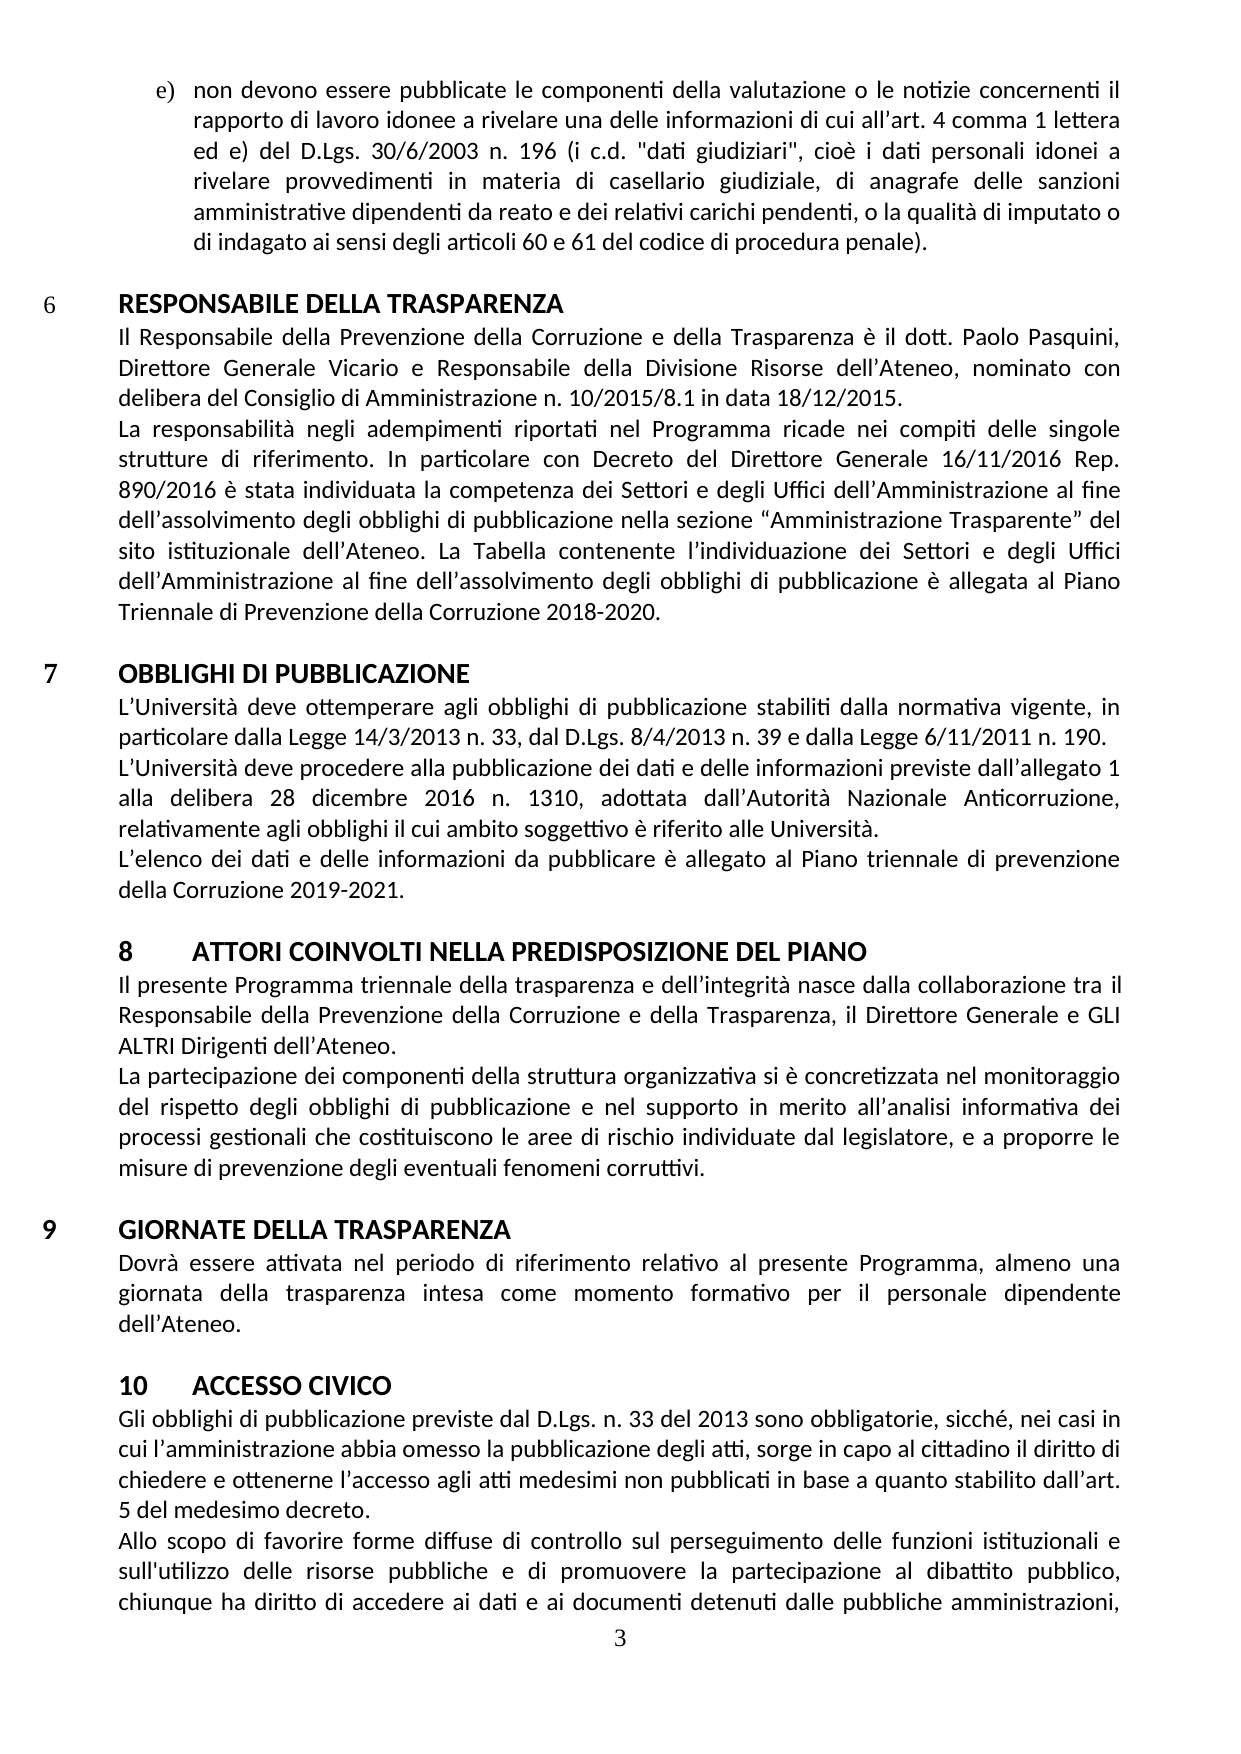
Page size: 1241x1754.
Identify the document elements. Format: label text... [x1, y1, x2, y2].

list non devono essere pubblicate le componenti della valutazione o le notizie concernenti il rapporto di lavoro idonee a rivelare una delle informazioni di cui all’art. 4 comma 1 lettera ed e) del D.Lgs. 30/6/2003 n. 196 (i c.d. "dati giudiziari", cioè i dati personali idonei a rivelare provvedimenti in materia di casellario giudiziale, di anagrafe delle sanzioni amministrative dipendenti da reato e dei relativi carichi pendenti, o la qualità di imputato o di indagato ai sensi degli articoli 60 e 61 del codice di procedura penale). [156, 74, 1122, 257]
text La partecipazione dei componenti della struttura organizzativa si è concretizzata nel monitoraggio del rispetto degli obblighi di pubblicazione e nel supporto in merito all’analisi informativa dei processi gestionali che costituiscono le aree di rischio individuate dal legislatore, e a proporre le misure di prevenzione degli eventuali fenomeni corruttivi. [118, 1060, 1122, 1182]
text La responsabilità negli adempimenti riportati nel Programma ricade nei compiti delle singole strutture di riferimento. In particolare con Decreto del Direttore Generale 16/11/2016 Rep. 890/2016 è stata individuata la competenza dei Settori e degli Uffici dell’Amministrazione al fine dell’assolvimento degli obblighi di pubblicazione nella sezione “Amministrazione Trasparente” del sito istituzionale dell’Ateneo. La Tabella contenente l’individuazione dei Settori e degli Uffici dell’Amministrazione al fine dell’assolvimento degli obblighi di pubblicazione è allegata al Piano Triennale di Prevenzione della Corruzione 2018-2020. [118, 413, 1122, 626]
text 8 ATTORI COINVOLTI NELLA PREDISPOSIZIONE DEL PIANO [118, 933, 1122, 969]
text Dovrà essere attivata nel periodo di riferimento relativo al presente Programma, almeno una giornata della trasparenza intesa come momento formativo per il personale dipendente dell’Ateneo. [118, 1247, 1122, 1338]
text Allo scopo di favorire forme diffuse di controllo sul perseguimento delle funzioni istituzionali e sull'utilizzo delle risorse pubbliche e di promuovere la partecipazione al dibattito pubblico, chiunque ha diritto di accedere ai dati e ai documenti detenuti dalle pubbliche amministrazioni, [118, 1525, 1122, 1616]
text L’Università deve procedere alla pubblicazione dei dati e delle informazioni previste dall’allegato 1 alla delibera 28 dicembre 2016 n. 1310, adottata dall’Autorità Nazionale Anticorruzione, relativamente agli obblighi il cui ambito soggettivo è riferito alle Università. [118, 752, 1122, 843]
text Il Responsabile della Prevenzione della Corruzione e della Trasparenza è il dott. Paolo Pasquini, Direttore Generale Vicario e Responsabile della Divisione Risorse dell’Ateneo, nominato con delibera del Consiglio di Amministrazione n. 10/2015/8.1 in data 18/12/2015. [118, 321, 1122, 413]
list RESPONSABILE DELLA TRASPARENZA [43, 286, 1122, 321]
text Il presente Programma triennale della trasparenza e dell’integrità nasce dalla collaborazione tra il Responsabile della Prevenzione della Corruzione e della Trasparenza, il Direttore Generale e GLI ALTRI Dirigenti dell’Ateneo. [118, 969, 1122, 1060]
list GIORNATE DELLA TRASPARENZA [42, 1211, 1122, 1247]
text L’Università deve ottemperare agli obblighi di pubblicazione stabiliti dalla normativa vigente, in particolare dalla Legge 14/3/2013 n. 33, dal D.Lgs. 8/4/2013 n. 39 e dalla Legge 6/11/2011 n. 190. [118, 691, 1122, 752]
list OBBLIGHI DI PUBBLICAZIONE [43, 655, 1122, 691]
text 10 ACCESSO CIVICO [118, 1367, 1122, 1403]
text L’elenco dei dati e delle informazioni da pubblicare è allegato al Piano triennale di prevenzione della Corruzione 2019-2021. [118, 843, 1122, 904]
text Gli obblighi di pubblicazione previste dal D.Lgs. n. 33 del 2013 sono obbligatorie, sicché, nei casi in cui l’amministrazione abbia omesso la pubblicazione degli atti, sorge in capo al cittadino il diritto di chiedere e ottenerne l’accesso agli atti medesimi non pubblicati in base a quanto stabilito dall’art. 5 del medesimo decreto. [118, 1403, 1122, 1525]
